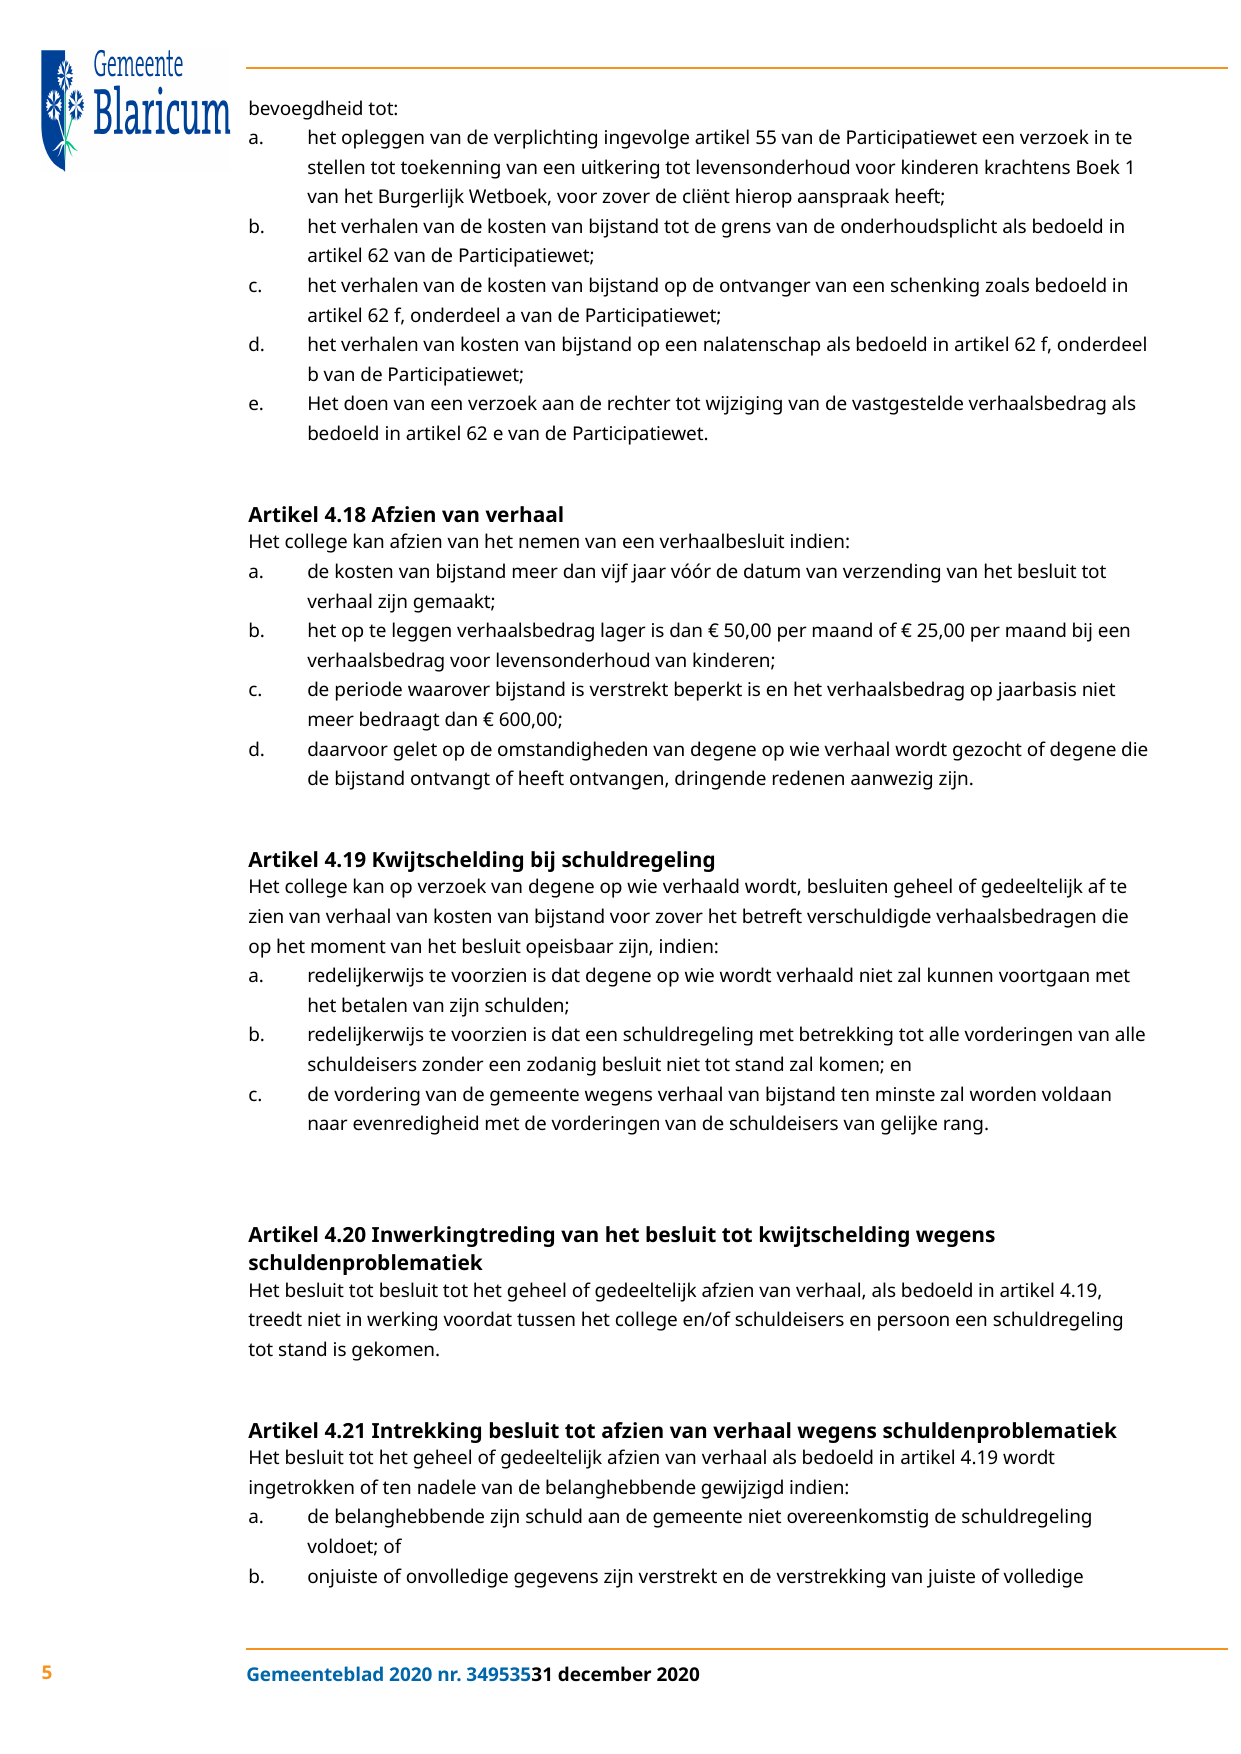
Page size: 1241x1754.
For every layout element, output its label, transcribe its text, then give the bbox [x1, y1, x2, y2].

text Het besluit tot het geheel of gedeeltelijk afzien van verhaal als bedoeld in artikel 4.19 wordt ingetrokken of ten nadele van de belanghebbende gewijzigd indien: [248, 1444, 1152, 1500]
text Artikel 4.21 Intrekking besluit tot afzien van verhaal wegens schuldenproblematiek [248, 1416, 1152, 1444]
text bevoegdheid tot: [248, 95, 1152, 121]
text Het besluit tot besluit tot het geheel of gedeeltelijk afzien van verhaal, als bedoeld in artikel 4.19, treedt niet in werking voordat tussen het college en/of schuldeisers en persoon een schuldregeling tot stand is gekomen. [248, 1277, 1152, 1362]
text Artikel 4.19 Kwijtschelding bij schuldregeling [248, 845, 1152, 874]
text Het college kan op verzoek van degene op wie verhaald wordt, besluiten geheel of gedeeltelijk af te zien van verhaal van kosten van bijstand voor zover het betreft verschuldigde verhaalsbedragen die op het moment van het besluit opeisbaar zijn, indien: [248, 874, 1152, 959]
list het verhalen van de kosten van bijstand tot de grens van de onderhoudsplicht als bedoeld in artikel 62 van de Participatiewet; [248, 213, 1152, 268]
list de vordering van de gemeente wegens verhaal van bijstand ten minste zal worden voldaan naar evenredigheid met de vorderingen van de schuldeisers van gelijke rang. [248, 1081, 1152, 1136]
text Het college kan afzien van het nemen van een verhaalbesluit indien: [248, 529, 1152, 554]
list het op te leggen verhaalsbedrag lager is dan € 50,00 per maand of € 25,00 per maand bij een verhaalsbedrag voor levensonderhoud van kinderen; [248, 617, 1152, 673]
list de periode waarover bijstand is verstrekt beperkt is en het verhaalsbedrag op jaarbasis niet meer bedraagt dan € 600,00; [248, 677, 1152, 732]
list Het doen van een verzoek aan de rechter tot wijziging van de vastgestelde verhaalsbedrag als bedoeld in artikel 62 e van de Participatiewet. [248, 391, 1152, 446]
text Artikel 4.20 Inwerkingtreding van het besluit tot kwijtschelding wegens schuldenproblematiek [248, 1220, 1152, 1277]
list redelijkerwijs te voorzien is dat degene op wie wordt verhaald niet zal kunnen voortgaan met het betalen van zijn schulden; [248, 962, 1152, 1018]
text Artikel 4.18 Afzien van verhaal [248, 500, 1152, 529]
list het opleggen van de verplichting ingevolge artikel 55 van de Participatiewet een verzoek in te stellen tot toekenning van een uitkering tot levensonderhoud voor kinderen krachtens Boek 1 van het Burgerlijk Wetboek, voor zover de cliënt hierop aanspraak heeft; [248, 124, 1152, 209]
list daarvoor gelet op de omstandigheden van degene op wie verhaal wordt gezocht of degene die de bijstand ontvangt of heeft ontvangen, dringende redenen aanwezig zijn. [248, 736, 1152, 791]
list onjuiste of onvolledige gegevens zijn verstrekt en de verstrekking van juiste of volledige [248, 1563, 1152, 1588]
list het verhalen van de kosten van bijstand op de ontvanger van een schenking zoals bedoeld in artikel 62 f, onderdeel a van de Participatiewet; [248, 272, 1152, 328]
list de kosten van bijstand meer dan vijf jaar vóór de datum van verzending van het besluit tot verhaal zijn gemaakt; [248, 558, 1152, 613]
list het verhalen van kosten van bijstand op een nalatenschap als bedoeld in artikel 62 f, onderdeel b van de Participatiewet; [248, 331, 1152, 387]
list redelijkerwijs te voorzien is dat een schuldregeling met betrekking tot alle vorderingen van alle schuldeisers zonder een zodanig besluit niet tot stand zal komen; en [248, 1022, 1152, 1077]
picture [41, 47, 231, 172]
list de belanghebbende zijn schuld aan de gemeente niet overeenkomstig de schuldregeling voldoet; of [248, 1504, 1152, 1559]
